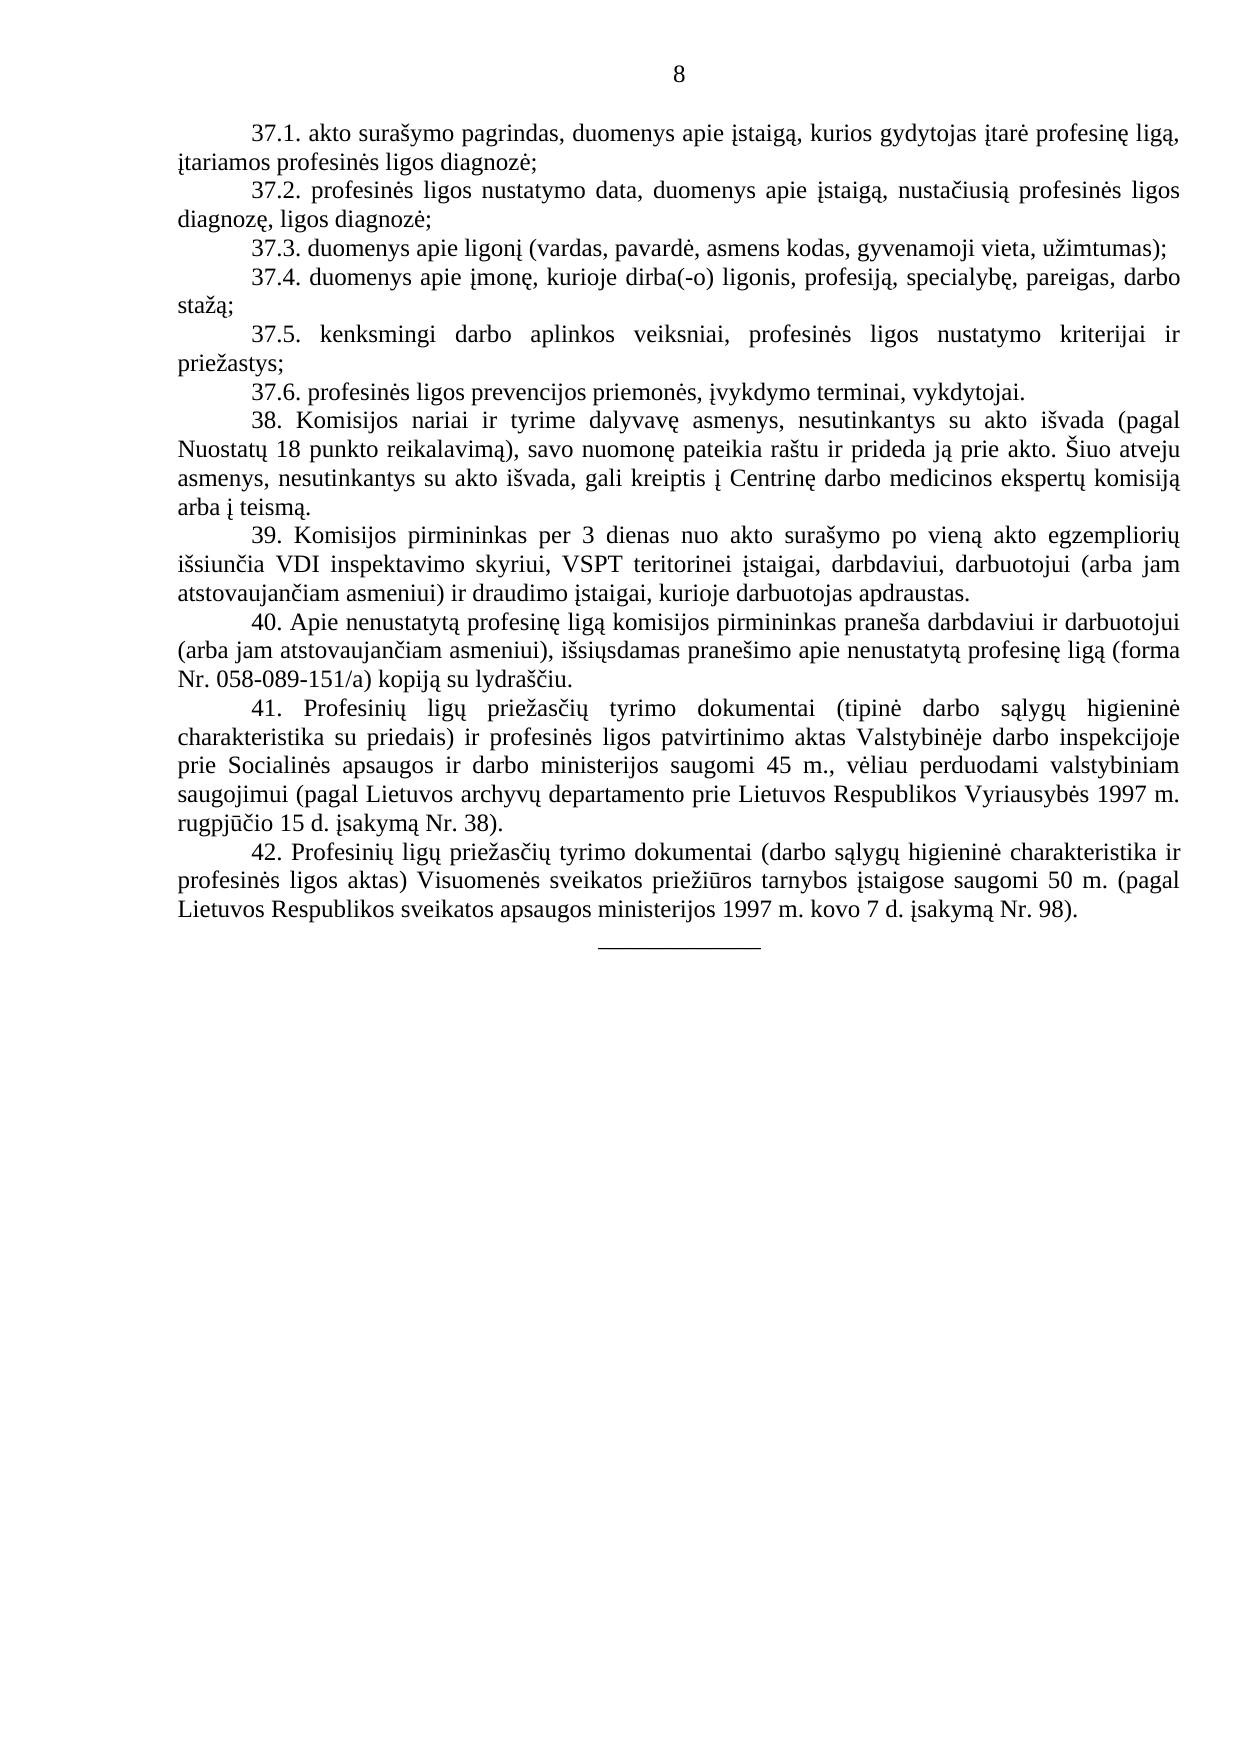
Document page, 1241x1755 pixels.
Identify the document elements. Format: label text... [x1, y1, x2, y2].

text 41. Profesinių ligų priežasčių tyrimo dokumentai (tipinė darbo sąlygų higieninė charakteristika su priedais) ir profesinės ligos patvirtinimo aktas Valstybinėje darbo inspekcijoje prie Socialinės apsaugos ir darbo ministerijos saugomi 45 m., vėliau perduodami valstybiniam saugojimui (pagal Lietuvos archyvų departamento prie Lietuvos Respublikos Vyriausybės 1997 m. rugpjūčio 15 d. įsakymą Nr. 38). [177, 693, 1181, 837]
text 37.5. kenksmingi darbo aplinkos veiksniai, profesinės ligos nustatymo kriterijai ir priežastys; [177, 319, 1181, 377]
text 37.4. duomenys apie įmonę, kurioje dirba(-o) ligonis, profesiją, specialybę, pareigas, darbo stažą; [177, 262, 1181, 319]
text 37.2. profesinės ligos nustatymo data, duomenys apie įstaigą, nustačiusią profesinės ligos diagnozę, ligos diagnozė; [177, 176, 1181, 233]
text 39. Komisijos pirmininkas per 3 dienas nuo akto surašymo po vieną akto egzempliorių išsiunčia VDI inspektavimo skyriui, VSPT teritorinei įstaigai, darbdaviui, darbuotojui (arba jam atstovaujančiam asmeniui) ir draudimo įstaigai, kurioje darbuotojas apdraustas. [177, 521, 1181, 607]
text 37.1. akto surašymo pagrindas, duomenys apie įstaigą, kurios gydytojas įtarė profesinę ligą, įtariamos profesinės ligos diagnozė; [177, 118, 1181, 176]
text 40. Apie nenustatytą profesinę ligą komisijos pirmininkas praneša darbdaviui ir darbuotojui (arba jam atstovaujančiam asmeniui), išsiųsdamas pranešimo apie nenustatytą profesinę ligą (forma Nr. 058-089-151/a) kopiją su lydraščiu. [177, 607, 1181, 693]
text 37.6. profesinės ligos prevencijos priemonės, įvykdymo terminai, vykdytojai. [177, 377, 1181, 406]
text 38. Komisijos nariai ir tyrime dalyvavę asmenys, nesutinkantys su akto išvada (pagal Nuostatų 18 punkto reikalavimą), savo nuomonę pateikia raštu ir prideda ją prie akto. Šiuo atveju asmenys, nesutinkantys su akto išvada, gali kreiptis į Centrinę darbo medicinos ekspertų komisiją arba į teismą. [177, 406, 1181, 521]
text _____________ [177, 923, 1181, 952]
text 42. Profesinių ligų priežasčių tyrimo dokumentai (darbo sąlygų higieninė charakteristika ir profesinės ligos aktas) Visuomenės sveikatos priežiūros tarnybos įstaigose saugomi 50 m. (pagal Lietuvos Respublikos sveikatos apsaugos ministerijos 1997 m. kovo 7 d. įsakymą Nr. 98). [177, 837, 1181, 923]
text 37.3. duomenys apie ligonį (vardas, pavardė, asmens kodas, gyvenamoji vieta, užimtumas); [177, 233, 1181, 262]
